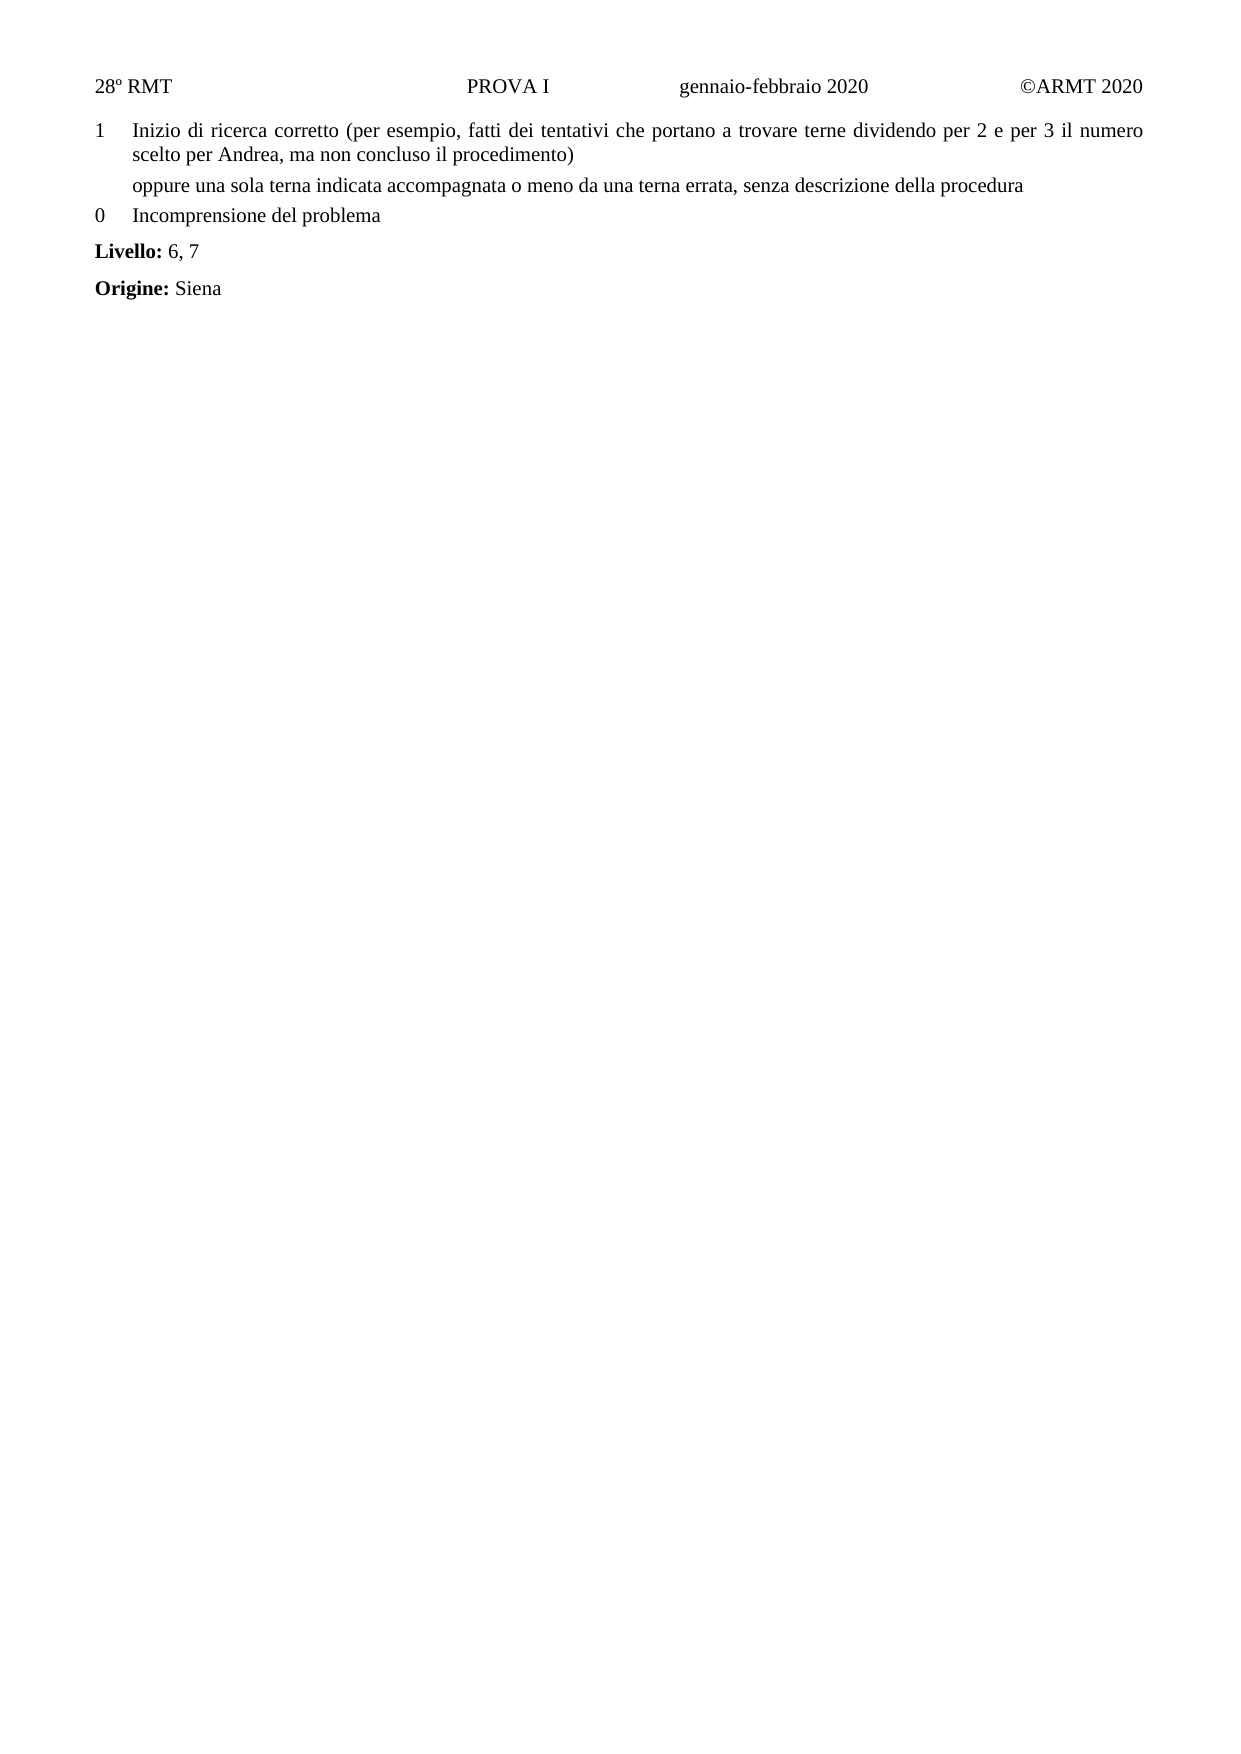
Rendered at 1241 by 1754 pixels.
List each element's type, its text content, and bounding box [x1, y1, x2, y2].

text Origine: Siena [94, 276, 1146, 300]
text oppure una sola terna indicata accompagnata o meno da una terna errata, senza descrizione della procedura [94, 172, 1146, 197]
text 1 Inizio di ricerca corretto (per esempio, fatti dei tentativi che portano a trovare terne dividendo per 2 e per 3 il numero scelto per Andrea, ma non concluso il procedimento) [94, 118, 1146, 166]
text Livello: 6, 7 [94, 239, 1146, 263]
text 0 Incomprensione del problema [94, 203, 1146, 227]
